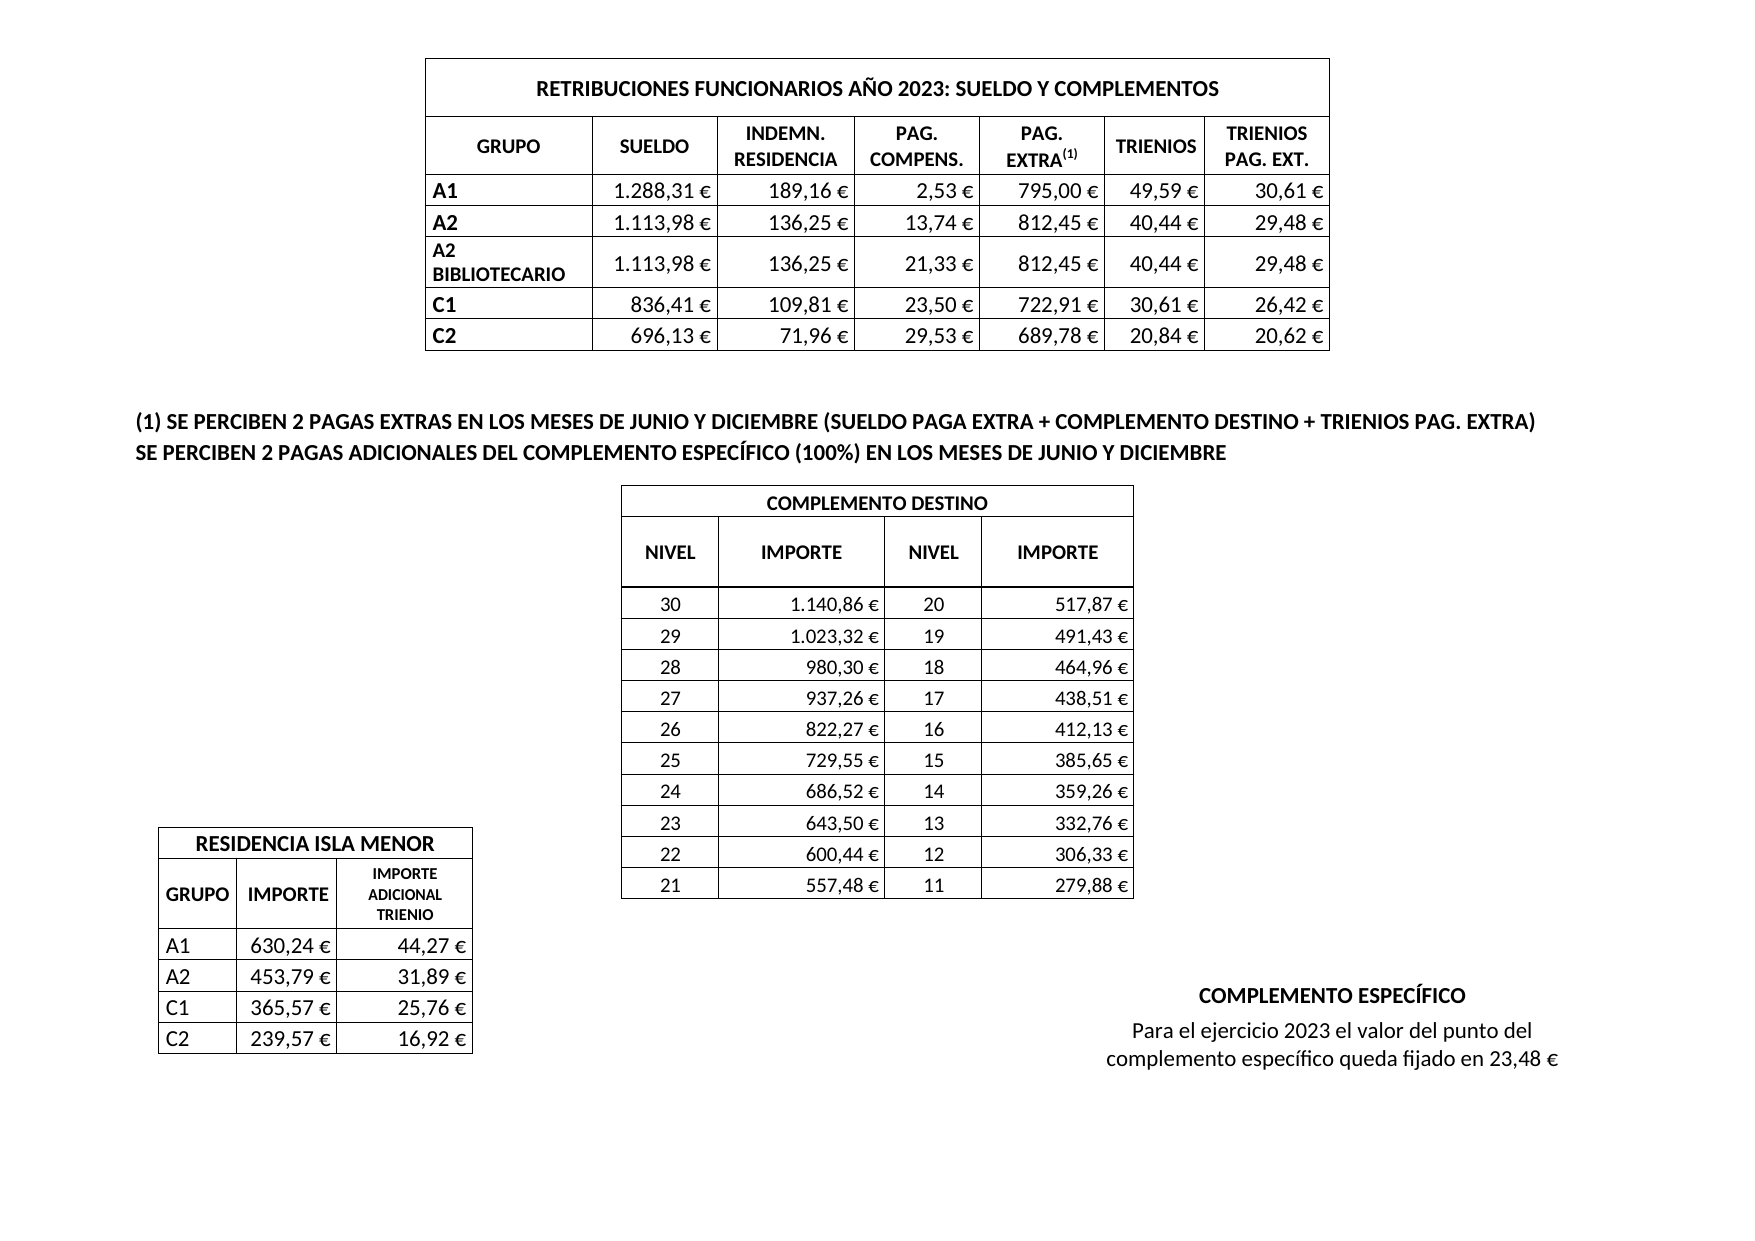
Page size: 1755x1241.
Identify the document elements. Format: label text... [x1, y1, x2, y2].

table_cell 22 [622, 837, 718, 867]
table_cell 15 [885, 743, 981, 773]
table_cell 11 [885, 868, 981, 898]
table_cell 630,24 € [237, 929, 336, 959]
table_cell 71,96 € [718, 319, 854, 349]
table_cell IMPORTE ADICIONAL TRIENIO [337, 859, 472, 928]
table_cell 29,53 € [855, 319, 979, 349]
table_cell 29,48 € [1205, 206, 1329, 236]
table_cell 28 [622, 650, 718, 680]
table_cell GRUPO [426, 117, 592, 174]
table_cell 359,26 € [982, 775, 1133, 805]
table_header RESIDENCIA ISLA MENOR [159, 828, 472, 858]
table_cell 438,51 € [982, 681, 1133, 711]
table_cell 557,48 € [719, 868, 884, 898]
table_cell 29,48 € [1205, 237, 1329, 287]
table_cell 1.140,86 € [719, 588, 884, 618]
table_cell 722,91 € [980, 288, 1104, 318]
table_cell 980,30 € [719, 650, 884, 680]
table_cell 600,44 € [719, 837, 884, 867]
table_cell 16,92 € [337, 1023, 472, 1053]
table_cell 14 [885, 775, 981, 805]
table_cell 21 [622, 868, 718, 898]
table_cell NIVEL [622, 517, 718, 586]
table_cell IMPORTE [719, 517, 884, 586]
table_cell PAG. COMPENS. [855, 117, 979, 174]
table_cell C2 [159, 1023, 236, 1053]
table_cell A2 BIBLIOTECARIO [426, 237, 592, 287]
table_cell 16 [885, 712, 981, 742]
table_cell 29 [622, 619, 718, 649]
table_cell INDEMN. RESIDENCIA [718, 117, 854, 174]
table_cell TRIENIOS PAG. EXT. [1205, 117, 1329, 174]
table_cell 40,44 € [1105, 206, 1204, 236]
table_cell 20 [885, 588, 981, 618]
table_cell 23,50 € [855, 288, 979, 318]
table_cell 689,78 € [980, 319, 1104, 349]
table_cell 40,44 € [1105, 237, 1204, 287]
table_cell 279,88 € [982, 868, 1133, 898]
table_cell A1 [426, 175, 592, 205]
table_cell A1 [159, 929, 236, 959]
table_cell NIVEL [885, 517, 981, 586]
table_cell 31,89 € [337, 960, 472, 991]
table_cell 696,13 € [593, 319, 717, 349]
table_cell C1 [426, 288, 592, 318]
table_cell 30 [622, 588, 718, 618]
table_cell 109,81 € [718, 288, 854, 318]
table_header RETRIBUCIONES FUNCIONARIOS AÑO 2023: SUELDO Y COMPLEMENTOS [426, 59, 1329, 116]
table_cell 25,76 € [337, 992, 472, 1022]
table_cell 795,00 € [980, 175, 1104, 205]
table_cell SUELDO [593, 117, 717, 174]
table_cell PAG. EXTRA(1) [980, 117, 1104, 174]
table_cell 306,33 € [982, 837, 1133, 867]
text (1) SE PERCIBEN 2 PAGAS EXTRAS EN LOS MESES DE JUNIO Y DICIEMBRE (SUELDO PAGA EXTRA + COMPLEMENTO DESTINO + TRIENIOS PAG. EXTRA) SE PERCIBEN 2 PAGAS ADICIONALES DEL COMPLEMENTO ESPECÍFICO (100%) EN LOS MESES DE JUNIO Y DICIEMBRE [135, 407, 1539, 466]
table_cell 1.023,32 € [719, 619, 884, 649]
table_cell 189,16 € [718, 175, 854, 205]
table_cell 1.288,31 € [593, 175, 717, 205]
table_cell 24 [622, 775, 718, 805]
table_cell 13 [885, 806, 981, 836]
table_cell 20,62 € [1205, 319, 1329, 349]
table_cell 27 [622, 681, 718, 711]
table_cell 836,41 € [593, 288, 717, 318]
text Para el ejercicio 2023 el valor del punto del complemento específico queda fijado en 23,48 € [1106, 1016, 1559, 1072]
table_cell 812,45 € [980, 237, 1104, 287]
text [158, 1054, 473, 1061]
table_cell A2 [426, 206, 592, 236]
table_cell 26 [622, 712, 718, 742]
table_cell C1 [159, 992, 236, 1022]
table_header COMPLEMENTO DESTINO [622, 486, 1133, 516]
table_cell 49,59 € [1105, 175, 1204, 205]
table_cell 812,45 € [980, 206, 1104, 236]
table_cell 686,52 € [719, 775, 884, 805]
table_cell 453,79 € [237, 960, 336, 991]
table_cell 17 [885, 681, 981, 711]
table_cell 385,65 € [982, 743, 1133, 773]
table_cell 21,33 € [855, 237, 979, 287]
table_cell 23 [622, 806, 718, 836]
table_cell TRIENIOS [1105, 117, 1204, 174]
table_cell 12 [885, 837, 981, 867]
table_cell 1.113,98 € [593, 206, 717, 236]
table_cell 822,27 € [719, 712, 884, 742]
table_cell IMPORTE [237, 859, 336, 928]
text COMPLEMENTO ESPECÍFICO [1197, 981, 1468, 1009]
table_cell 20,84 € [1105, 319, 1204, 349]
table_cell 26,42 € [1205, 288, 1329, 318]
table_cell C2 [426, 319, 592, 349]
table_cell A2 [159, 960, 236, 991]
table_cell 1.113,98 € [593, 237, 717, 287]
table_cell 25 [622, 743, 718, 773]
table_cell IMPORTE [982, 517, 1133, 586]
table_cell 18 [885, 650, 981, 680]
table_cell 239,57 € [237, 1023, 336, 1053]
table_cell GRUPO [159, 859, 236, 928]
table_cell 136,25 € [718, 237, 854, 287]
table_cell 30,61 € [1105, 288, 1204, 318]
table_cell 19 [885, 619, 981, 649]
table_cell 30,61 € [1205, 175, 1329, 205]
table_cell 517,87 € [982, 588, 1133, 618]
table_cell 44,27 € [337, 929, 472, 959]
table_cell 13,74 € [855, 206, 979, 236]
table_cell 2,53 € [855, 175, 979, 205]
table_cell 332,76 € [982, 806, 1133, 836]
table_cell 937,26 € [719, 681, 884, 711]
table_cell 729,55 € [719, 743, 884, 773]
table_cell 491,43 € [982, 619, 1133, 649]
table_cell 365,57 € [237, 992, 336, 1022]
table_cell 464,96 € [982, 650, 1133, 680]
table_cell 136,25 € [718, 206, 854, 236]
table_cell 643,50 € [719, 806, 884, 836]
table_cell 412,13 € [982, 712, 1133, 742]
